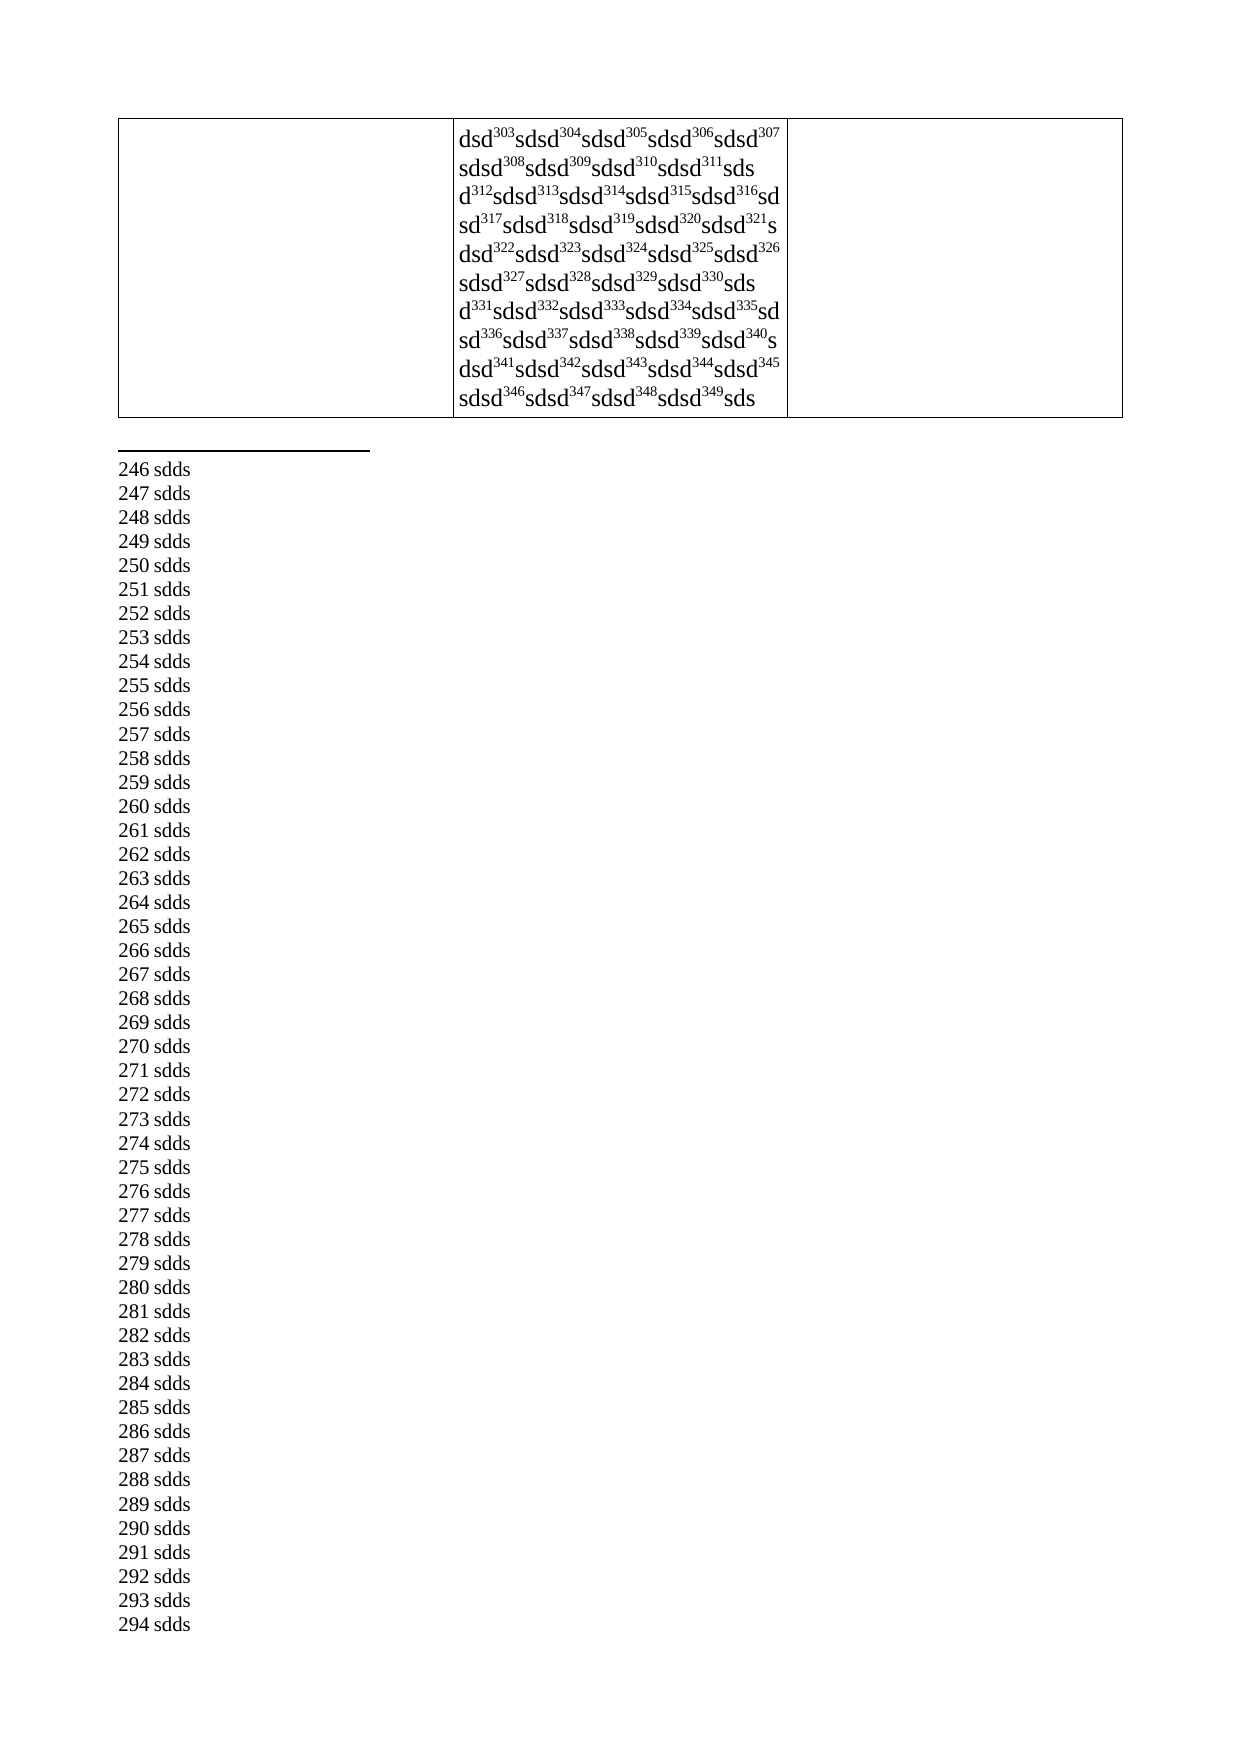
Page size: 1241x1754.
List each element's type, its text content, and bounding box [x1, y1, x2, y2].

table_cell sdsdsdsdsdsdsdsdsdsdsdsdsdsdsdsdsdsdsdsdsdsdsdsdsdsdsdsdsdsdsdsdsdsdsdsdsdsdsdsdsdsdsdsdsdsdsdsdsdsdsdsdsdsdsdsdsdsdsdsdsdsdsdsdsdsdsdsdsdsdsdsdsdsdsdsdsdsdsdsdsdsdsdsdsdsdsdsdsdsdsdsdsdsdsdsdsdsdsdsdsdsdsdsdsdsdsdsdsdsdsdsdsdsdsdsdsdsdsdsdsdsdsdsdsdsdsdsdsdsdsdsdsdsdsdsdsdsdsdsdsdsdsdsdsdsdsdsdsdsdsdsdsdsdsdsdsdsdsdsdsdsdsdsdsdsdsdsdsdsdsdsdsdsdsdsdsdsdsdsdsdsdsdsdsdsdsdsdsdsdsdsdsdsdsdsdsdsdsdsdsdsdsdsdsdsdsdsdsdsdsdsdsdsdsdsdsdsdsdsdsdsdsdsdsdsdsdsdsdsdsdsdsdsd [454, 119, 787, 417]
table_cell [788, 119, 1122, 417]
table_cell [119, 119, 453, 417]
